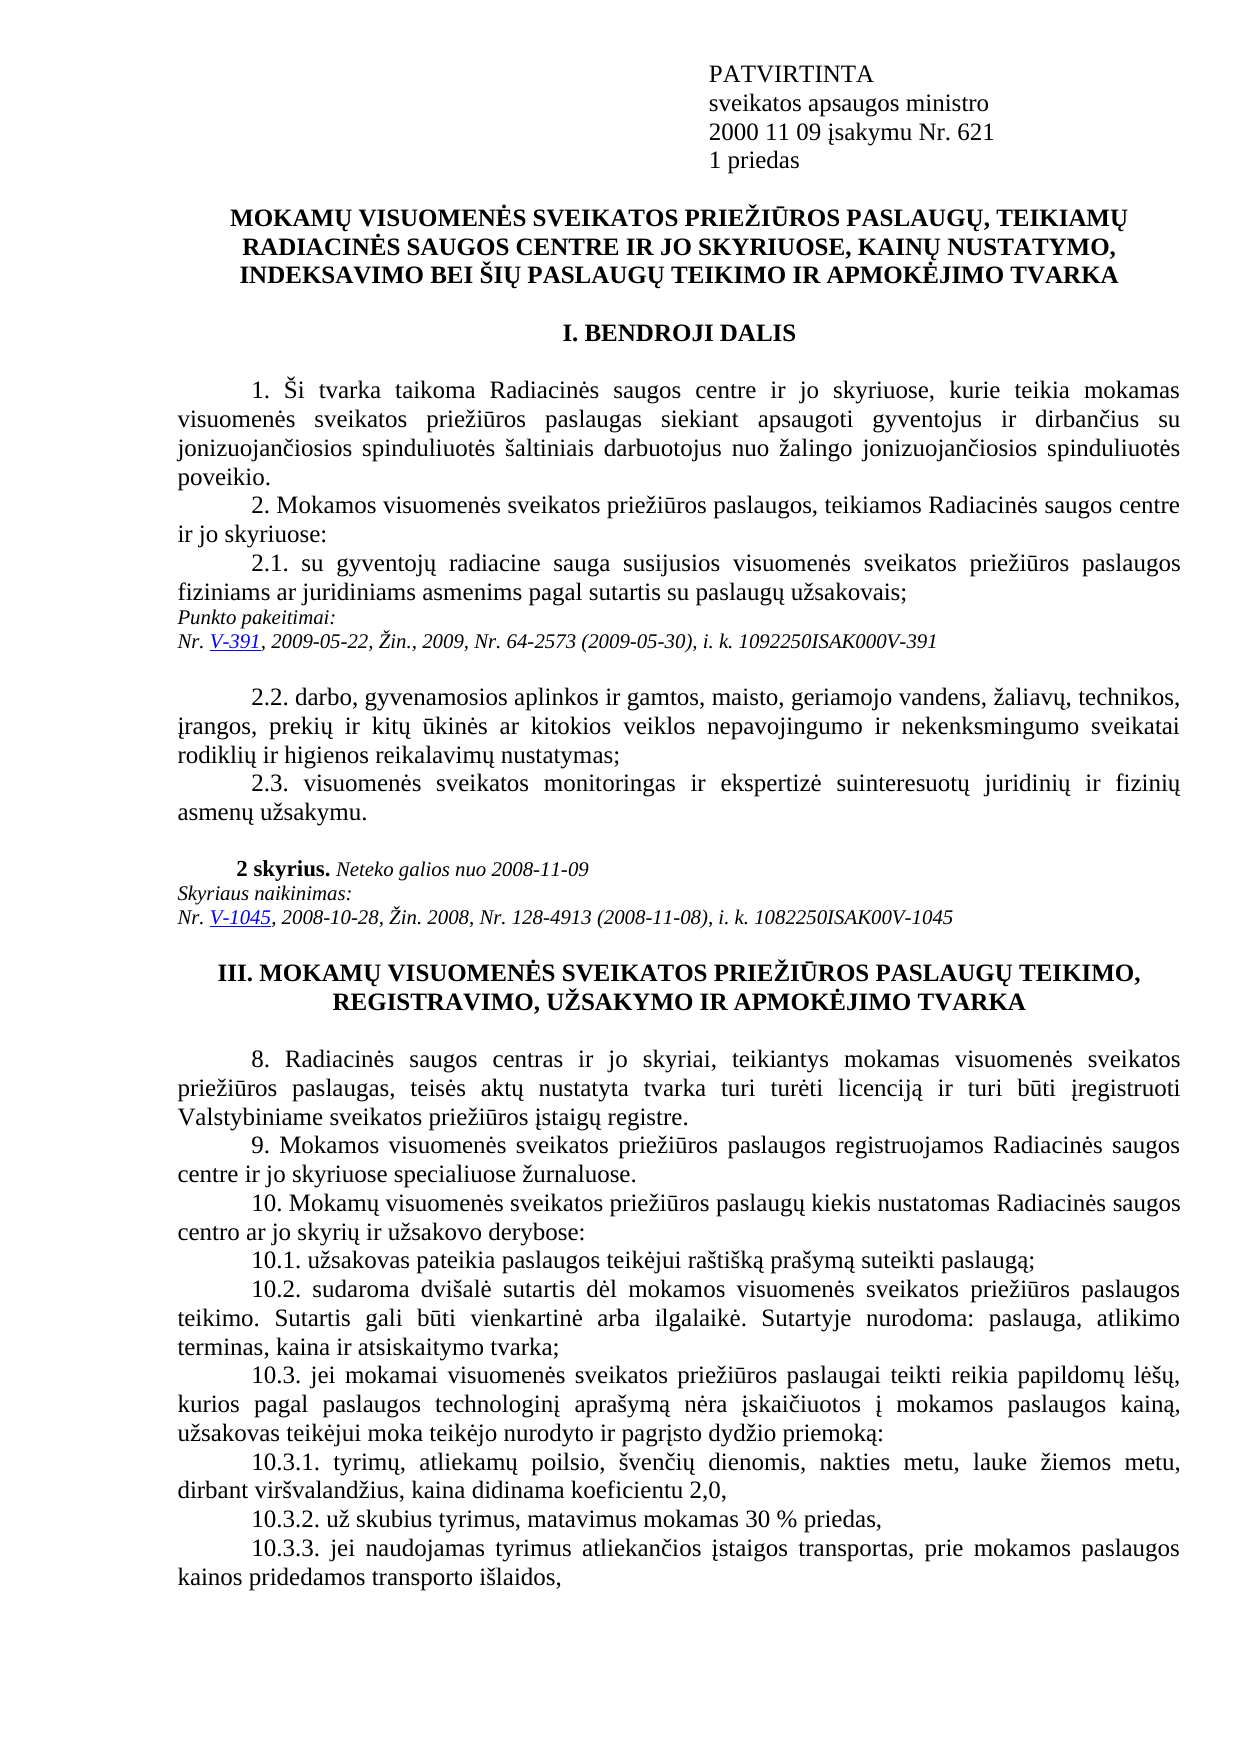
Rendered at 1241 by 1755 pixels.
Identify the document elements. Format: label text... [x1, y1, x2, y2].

text 8. Radiacinės saugos centras ir jo skyriai, teikiantys mokamas visuomenės sveikatos priežiūros paslaugas, teisės aktų nustatyta tvarka turi turėti licenciją ir turi būti įregistruoti Valstybiniame sveikatos priežiūros įstaigų registre. [177, 1044, 1181, 1130]
text 9. Mokamos visuomenės sveikatos priežiūros paslaugos registruojamos Radiacinės saugos centre ir jo skyriuose specialiuose žurnaluose. [177, 1130, 1181, 1188]
text Nr. V-391, 2009-05-22, Žin., 2009, Nr. 64-2573 (2009-05-30), i. k. 1092250ISAK000V-391 [177, 629, 1181, 653]
text MOKAMŲ VISUOMENĖS SVEIKATOS PRIEŽIŪROS PASLAUGŲ, TEIKIAMŲ RADIACINĖS SAUGOS CENTRE IR JO SKYRIUOSE, KAINŲ NUSTATYMO, INDEKSAVIMO BEI ŠIŲ PASLAUGŲ TEIKIMO IR APMOKĖJIMO TVARKA [177, 203, 1181, 289]
text 10.3.3. jei naudojamas tyrimus atliekančios įstaigos transportas, prie mokamos paslaugos kainos pridedamos transporto išlaidos, [177, 1533, 1181, 1590]
text 10.2. sudaroma dvišalė sutartis dėl mokamos visuomenės sveikatos priežiūros paslaugos teikimo. Sutartis gali būti vienkartinė arba ilgalaikė. Sutartyje nurodoma: paslauga, atlikimo terminas, kaina ir atsiskaitymo tvarka; [177, 1274, 1181, 1360]
text 10.3.1. tyrimų, atliekamų poilsio, švenčių dienomis, nakties metu, lauke žiemos metu, dirbant viršvalandžius, kaina didinama koeficientu 2,0, [177, 1447, 1181, 1504]
text 10.1. užsakovas pateikia paslaugos teikėjui raštišką prašymą suteikti paslaugą; [177, 1245, 1181, 1274]
text Skyriaus naikinimas: [177, 881, 1181, 905]
text 2.1. su gyventojų radiacine sauga susijusios visuomenės sveikatos priežiūros paslaugos fiziniams ar juridiniams asmenims pagal sutartis su paslaugų užsakovais; [177, 548, 1181, 605]
text PATVIRTINTA [709, 59, 1181, 88]
text 2 skyrius. Neteko galios nuo 2008-11-09 [177, 855, 1181, 881]
text 1. Ši tvarka taikoma Radiacinės saugos centre ir jo skyriuose, kurie teikia mokamas visuomenės sveikatos priežiūros paslaugas siekiant apsaugoti gyventojus ir dirbančius su jonizuojančiosios spinduliuotės šaltiniais darbuotojus nuo žalingo jonizuojančiosios spinduliuotės poveikio. [177, 375, 1181, 490]
text 10.3.2. už skubius tyrimus, matavimus mokamas 30 % priedas, [177, 1504, 1181, 1533]
text III. MOKAMŲ VISUOMENĖS SVEIKATOS PRIEŽIŪROS PASLAUGŲ TEIKIMO, REGISTRAVIMO, UŽSAKYMO IR APMOKĖJIMO TVARKA [177, 958, 1181, 1015]
text 2000 11 09 įsakymu Nr. 621 [177, 117, 1181, 145]
text sveikatos apsaugos ministro [177, 88, 1181, 117]
text I. BENDROJI DALIS [177, 318, 1181, 347]
text 2. Mokamos visuomenės sveikatos priežiūros paslaugos, teikiamos Radiacinės saugos centre ir jo skyriuose: [177, 490, 1181, 548]
text 10. Mokamų visuomenės sveikatos priežiūros paslaugų kiekis nustatomas Radiacinės saugos centro ar jo skyrių ir užsakovo derybose: [177, 1188, 1181, 1245]
text 10.3. jei mokamai visuomenės sveikatos priežiūros paslaugai teikti reikia papildomų lėšų, kurios pagal paslaugos technologinį aprašymą nėra įskaičiuotos į mokamos paslaugos kainą, užsakovas teikėjui moka teikėjo nurodyto ir pagrįsto dydžio priemoką: [177, 1360, 1181, 1447]
text Nr. V-1045, 2008-10-28, Žin. 2008, Nr. 128-4913 (2008-11-08), i. k. 1082250ISAK00V-1045 [177, 905, 1181, 929]
text 2.2. darbo, gyvenamosios aplinkos ir gamtos, maisto, geriamojo vandens, žaliavų, technikos, įrangos, prekių ir kitų ūkinės ar kitokios veiklos nepavojingumo ir nekenksmingumo sveikatai rodiklių ir higienos reikalavimų nustatymas; [177, 682, 1181, 768]
text Punkto pakeitimai: [177, 605, 1181, 629]
text 1 priedas [177, 145, 1181, 174]
text 2.3. visuomenės sveikatos monitoringas ir ekspertizė suinteresuotų juridinių ir fizinių asmenų užsakymu. [177, 768, 1181, 826]
